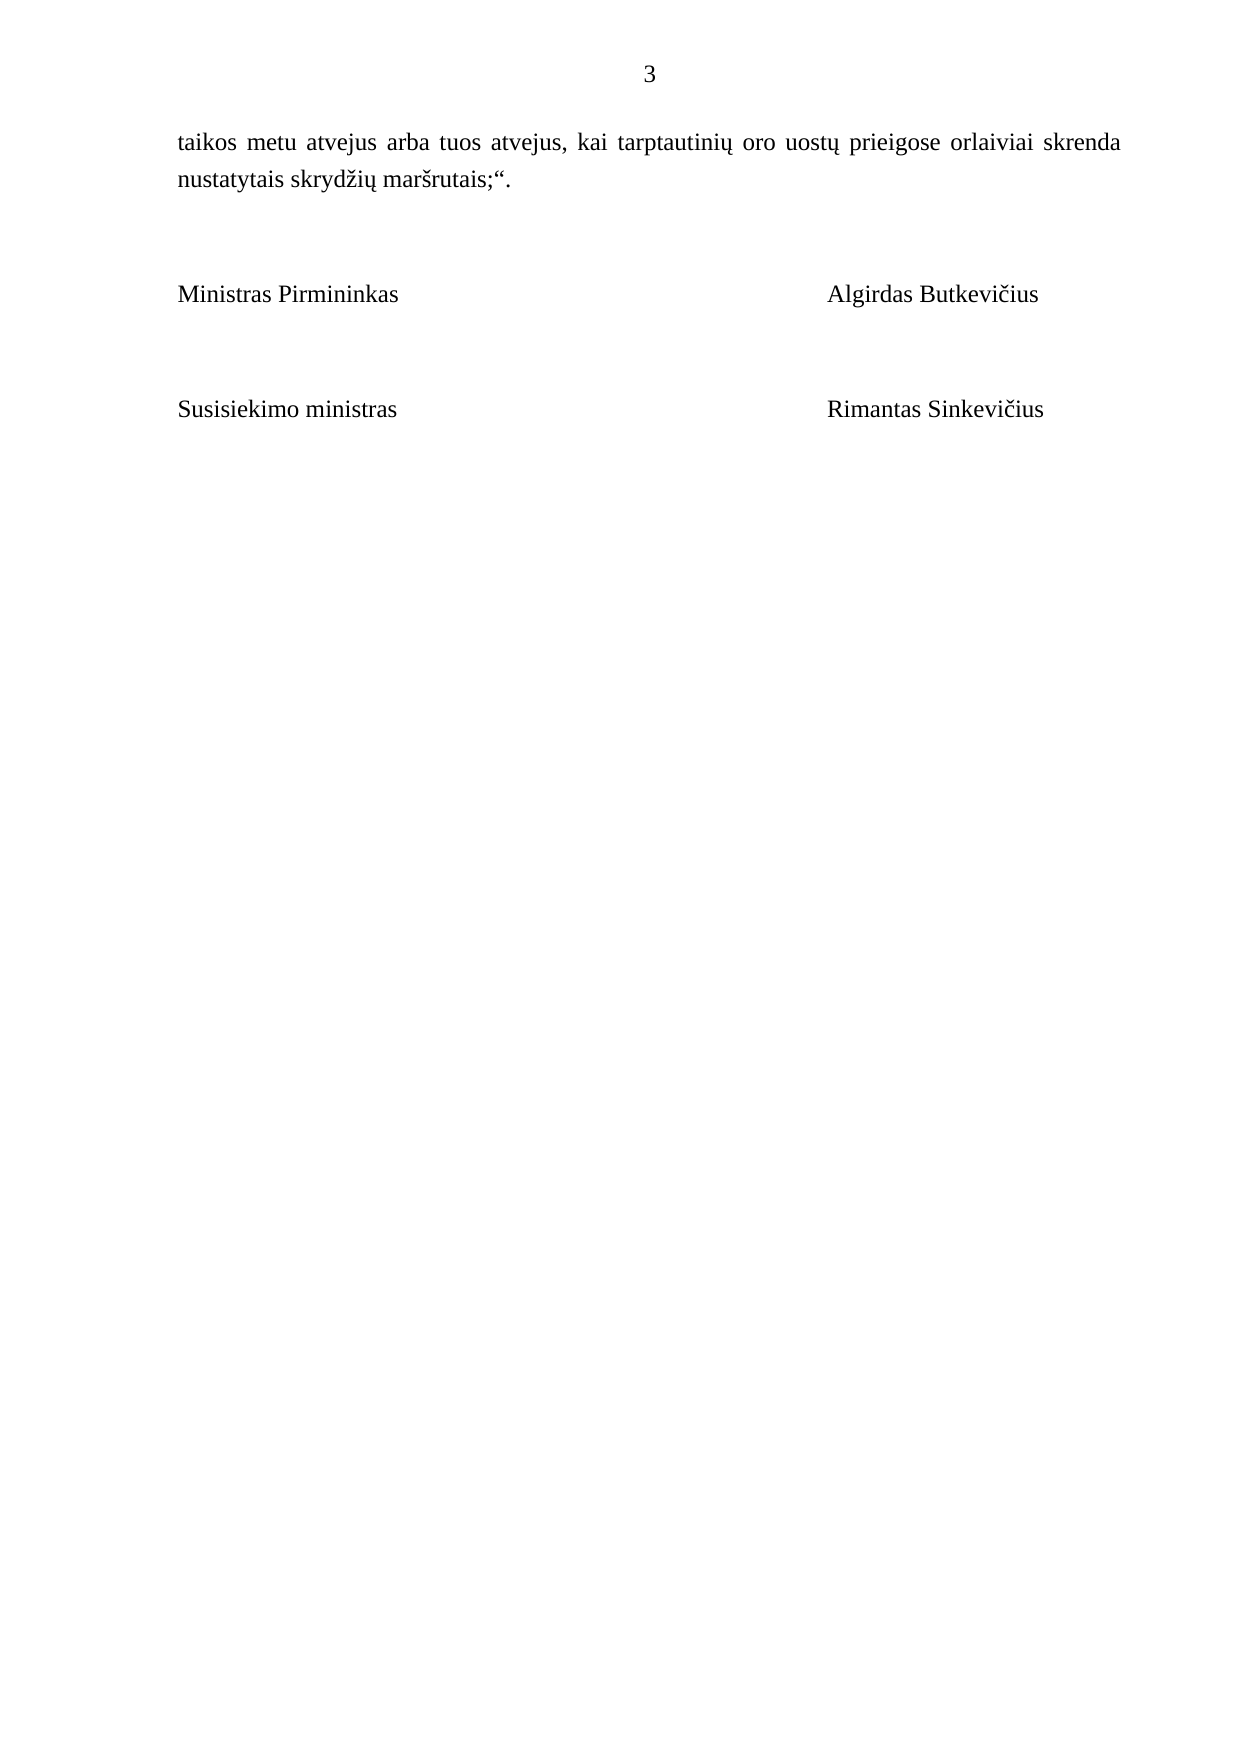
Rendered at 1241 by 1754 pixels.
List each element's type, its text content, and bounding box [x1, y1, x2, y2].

text Ministras Pirmininkas Algirdas Butkevičius [177, 279, 1122, 308]
text taikos metu atvejus arba tuos atvejus, kai tarptautinių oro uostų prieigose orlaiviai skrenda nustatytais skrydžių maršrutais;“. [177, 118, 1122, 193]
text Susisiekimo ministras Rimantas Sinkevičius [177, 394, 1122, 423]
